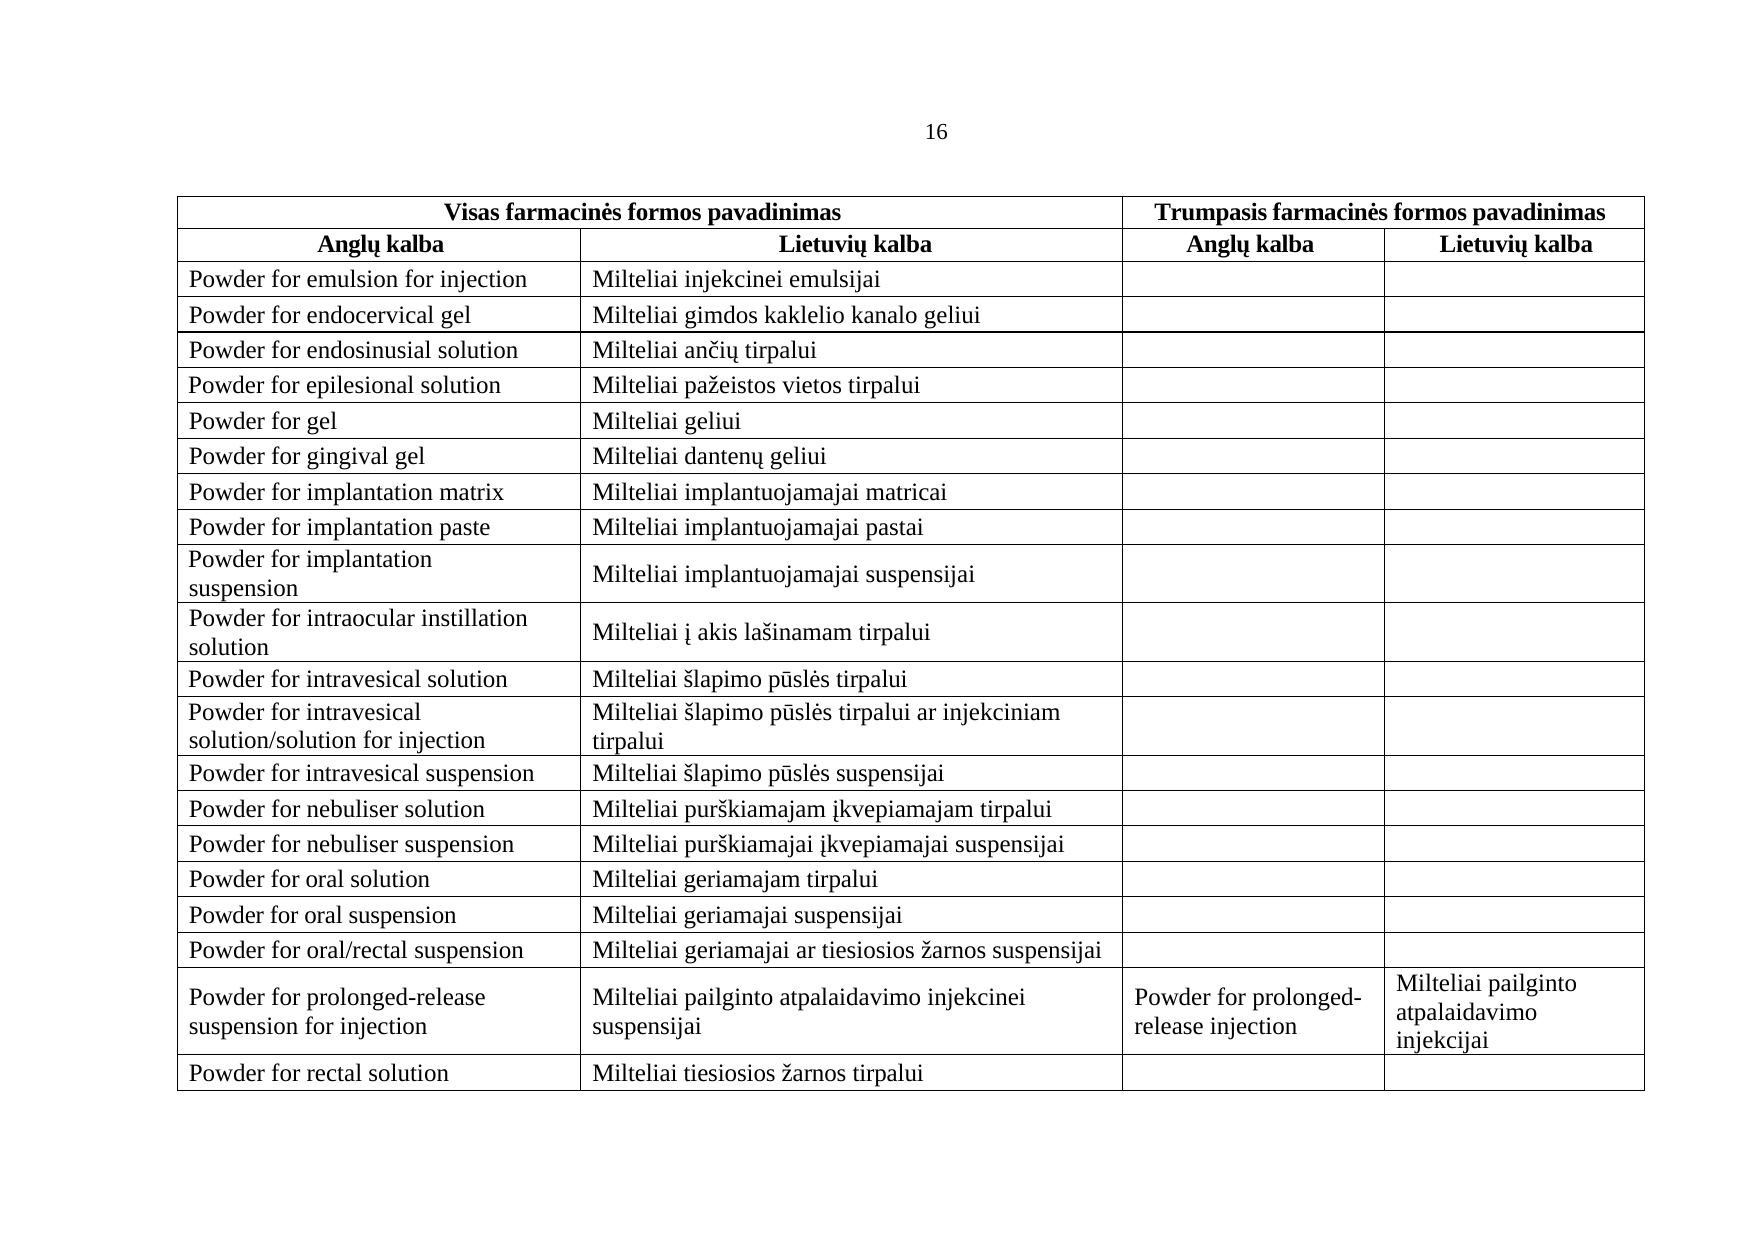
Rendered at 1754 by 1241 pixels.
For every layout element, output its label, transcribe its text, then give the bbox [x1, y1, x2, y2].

table_cell Milteliai pailginto atpalaidavimo injekcinei suspensijai [581, 968, 1122, 1054]
table_cell Powder for prolonged-release injection [1123, 968, 1384, 1054]
table_cell [1385, 403, 1644, 438]
table_cell [1123, 1055, 1384, 1090]
table_header Visas farmacinės formos pavadinimas [178, 197, 1122, 228]
table_cell Powder for implantation paste [178, 510, 580, 544]
table_cell Milteliai šlapimo pūslės tirpalui [581, 662, 1122, 696]
table_cell Powder for implantation matrix [178, 474, 580, 508]
table_cell [1385, 697, 1644, 754]
table_cell [1123, 262, 1384, 296]
table_cell Milteliai geriamajam tirpalui [581, 862, 1122, 896]
table_cell Powder for oral suspension [178, 897, 580, 932]
table_cell [1385, 662, 1644, 696]
table_cell [1385, 439, 1644, 473]
table_cell Powder for implantation suspension [178, 545, 580, 602]
table_cell [1123, 603, 1384, 661]
table_cell Milteliai injekcinei emulsijai [581, 262, 1122, 296]
table_cell Powder for gel [178, 403, 580, 438]
table_cell Milteliai purškiamajam įkvepiamajam tirpalui [581, 791, 1122, 825]
table_cell [1385, 510, 1644, 544]
table_cell Powder for epilesional solution [178, 368, 580, 402]
table_cell [1123, 862, 1384, 896]
table_cell [1385, 368, 1644, 402]
table_cell [1123, 933, 1384, 967]
table_cell [1123, 756, 1384, 790]
table_cell [1123, 545, 1384, 602]
table_cell Milteliai pailginto atpalaidavimo injekcijai [1385, 968, 1644, 1054]
table_cell Powder for oral/rectal suspension [178, 933, 580, 967]
table_cell [1123, 510, 1384, 544]
table_cell Powder for nebuliser solution [178, 791, 580, 825]
table_cell Milteliai šlapimo pūslės suspensijai [581, 756, 1122, 790]
table_cell Powder for intraocular instillation solution [178, 603, 580, 661]
table_cell Powder for gingival gel [178, 439, 580, 473]
table_cell Powder for intravesical solution [178, 662, 580, 696]
table_cell Milteliai geriamajai suspensijai [581, 897, 1122, 932]
table_cell Milteliai gimdos kaklelio kanalo geliui [581, 297, 1122, 331]
table_cell [1123, 897, 1384, 932]
table_cell Powder for endocervical gel [178, 297, 580, 331]
table_cell [1385, 897, 1644, 932]
table_cell Anglų kalba [1123, 229, 1384, 261]
table_cell [1385, 545, 1644, 602]
table_cell Milteliai ančių tirpalui [581, 333, 1122, 367]
table_cell [1123, 333, 1384, 367]
table_cell [1385, 262, 1644, 296]
table_cell [1123, 368, 1384, 402]
table_cell [1123, 662, 1384, 696]
table_cell [1385, 756, 1644, 790]
table_cell [1123, 826, 1384, 861]
table_cell [1123, 474, 1384, 508]
table_cell Milteliai pažeistos vietos tirpalui [581, 368, 1122, 402]
table_cell [1385, 474, 1644, 508]
table_header Trumpasis farmacinės formos pavadinimas [1123, 197, 1644, 228]
table_cell Powder for oral solution [178, 862, 580, 896]
table_cell [1123, 791, 1384, 825]
table_cell Milteliai tiesiosios žarnos tirpalui [581, 1055, 1122, 1090]
table_cell Powder for intravesical suspension [178, 756, 580, 790]
table_cell Powder for endosinusial solution [178, 333, 580, 367]
table_cell Lietuvių kalba [1385, 229, 1644, 261]
table_cell Milteliai implantuojamajai matricai [581, 474, 1122, 508]
table_cell Milteliai geriamajai ar tiesiosios žarnos suspensijai [581, 933, 1122, 967]
table_cell Lietuvių kalba [581, 229, 1122, 261]
table_cell Milteliai geliui [581, 403, 1122, 438]
table_cell Powder for prolonged-release suspension for injection [178, 968, 580, 1054]
table_cell Milteliai dantenų geliui [581, 439, 1122, 473]
table_cell Milteliai implantuojamajai pastai [581, 510, 1122, 544]
table_cell Milteliai purškiamajai įkvepiamajai suspensijai [581, 826, 1122, 861]
table_cell [1123, 697, 1384, 754]
table_cell [1385, 1055, 1644, 1090]
table_cell [1385, 791, 1644, 825]
table_cell [1385, 933, 1644, 967]
table_cell Powder for emulsion for injection [178, 262, 580, 296]
table_cell [1385, 603, 1644, 661]
table_cell Anglų kalba [178, 229, 580, 261]
table_cell Milteliai į akis lašinamam tirpalui [581, 603, 1122, 661]
table_cell [1385, 297, 1644, 331]
table_cell [1385, 862, 1644, 896]
table_cell [1385, 826, 1644, 861]
table_cell Powder for intravesical solution/solution for injection [178, 697, 580, 754]
table_cell [1123, 439, 1384, 473]
table_cell Powder for nebuliser suspension [178, 826, 580, 861]
table_cell Milteliai implantuojamajai suspensijai [581, 545, 1122, 602]
table_cell Milteliai šlapimo pūslės tirpalui ar injekciniam tirpalui [581, 697, 1122, 754]
table_cell [1123, 403, 1384, 438]
table_cell Powder for rectal solution [178, 1055, 580, 1090]
table_cell [1123, 297, 1384, 331]
table_cell [1385, 333, 1644, 367]
